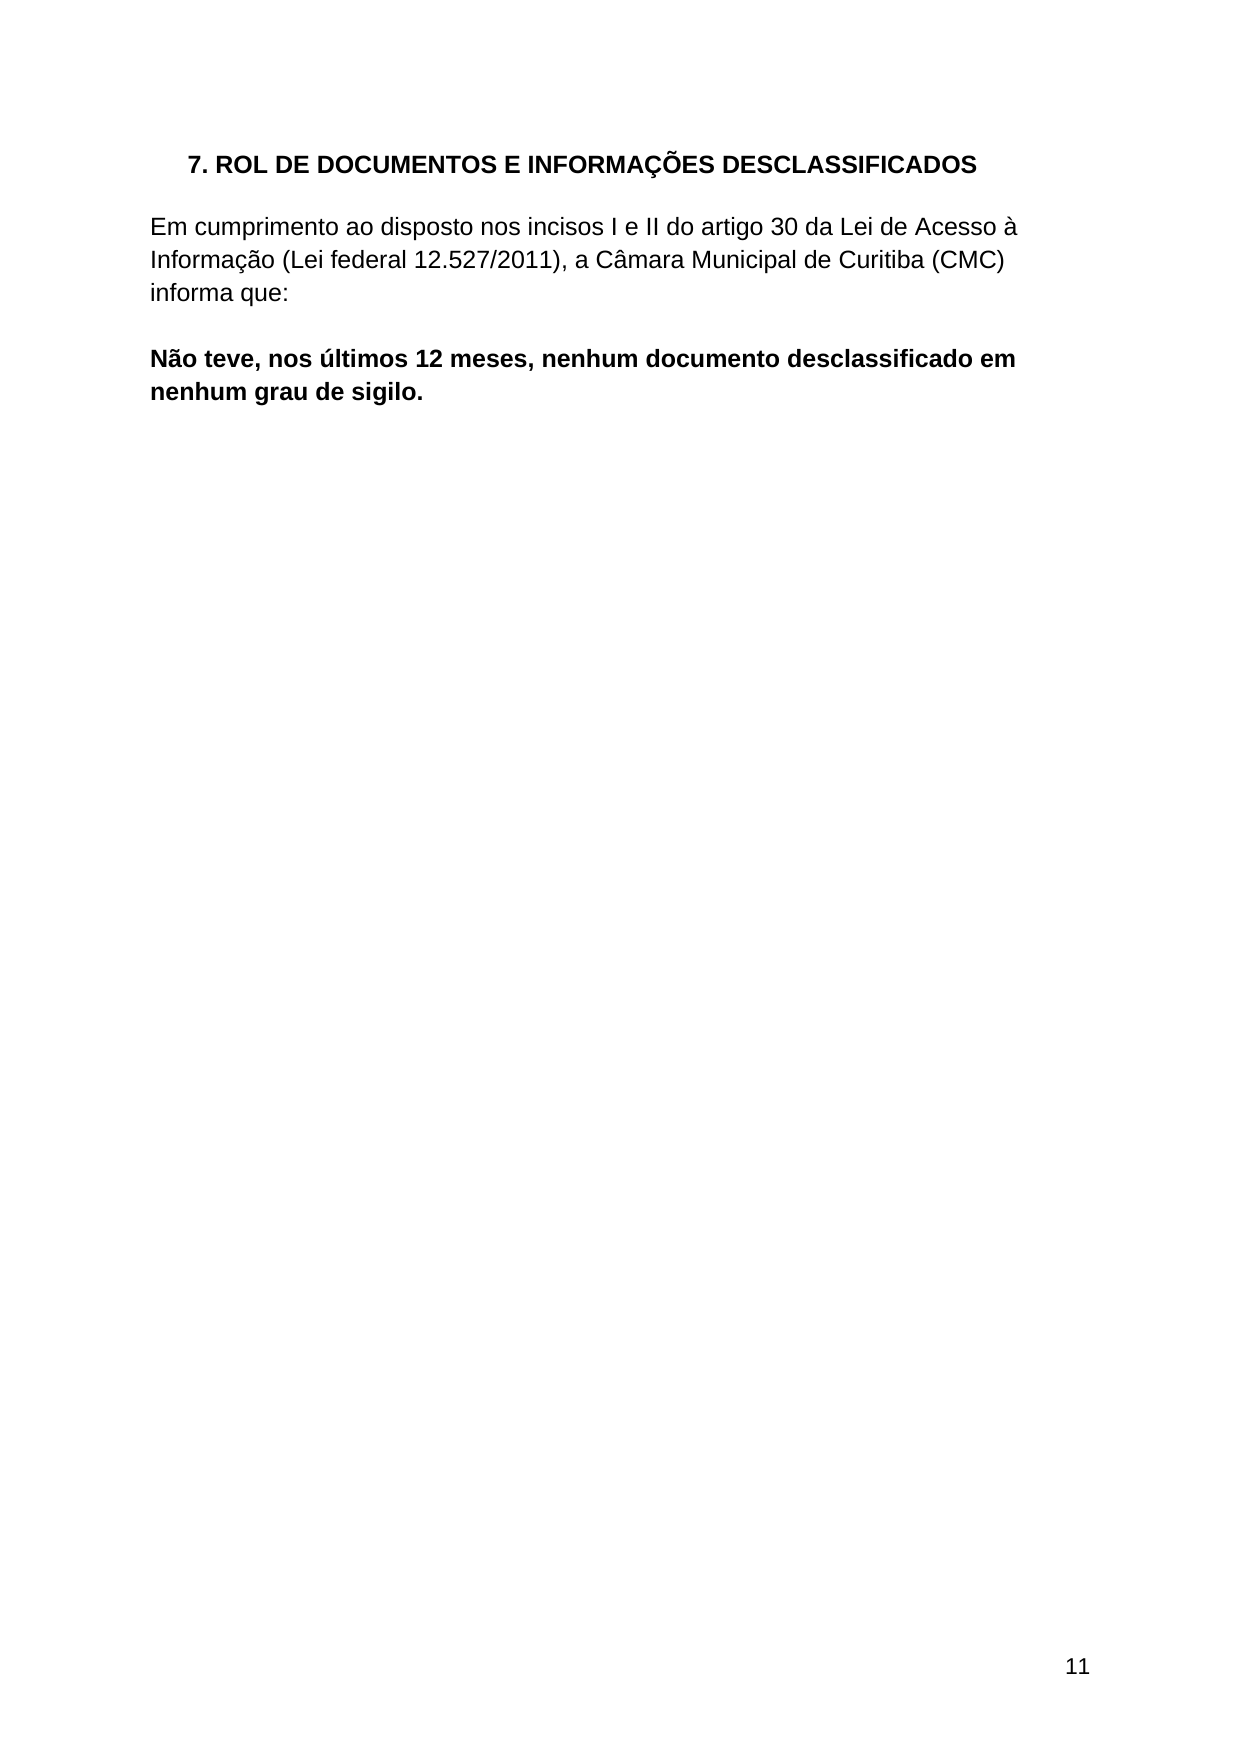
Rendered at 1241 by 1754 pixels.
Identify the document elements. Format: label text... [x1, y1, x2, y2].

text Não teve, nos últimos 12 meses, nenhum documento desclassificado em nenhum grau de sigilo. [150, 344, 1090, 406]
text Em cumprimento ao disposto nos incisos I e II do artigo 30 da Lei de Acesso à Informação (Lei federal 12.527/2011), a Câmara Municipal de Curitiba (CMC) informa que: [150, 212, 1090, 307]
subtitle 7. ROL DE DOCUMENTOS E INFORMAÇÕES DESCLASSIFICADOS [187, 150, 1090, 179]
